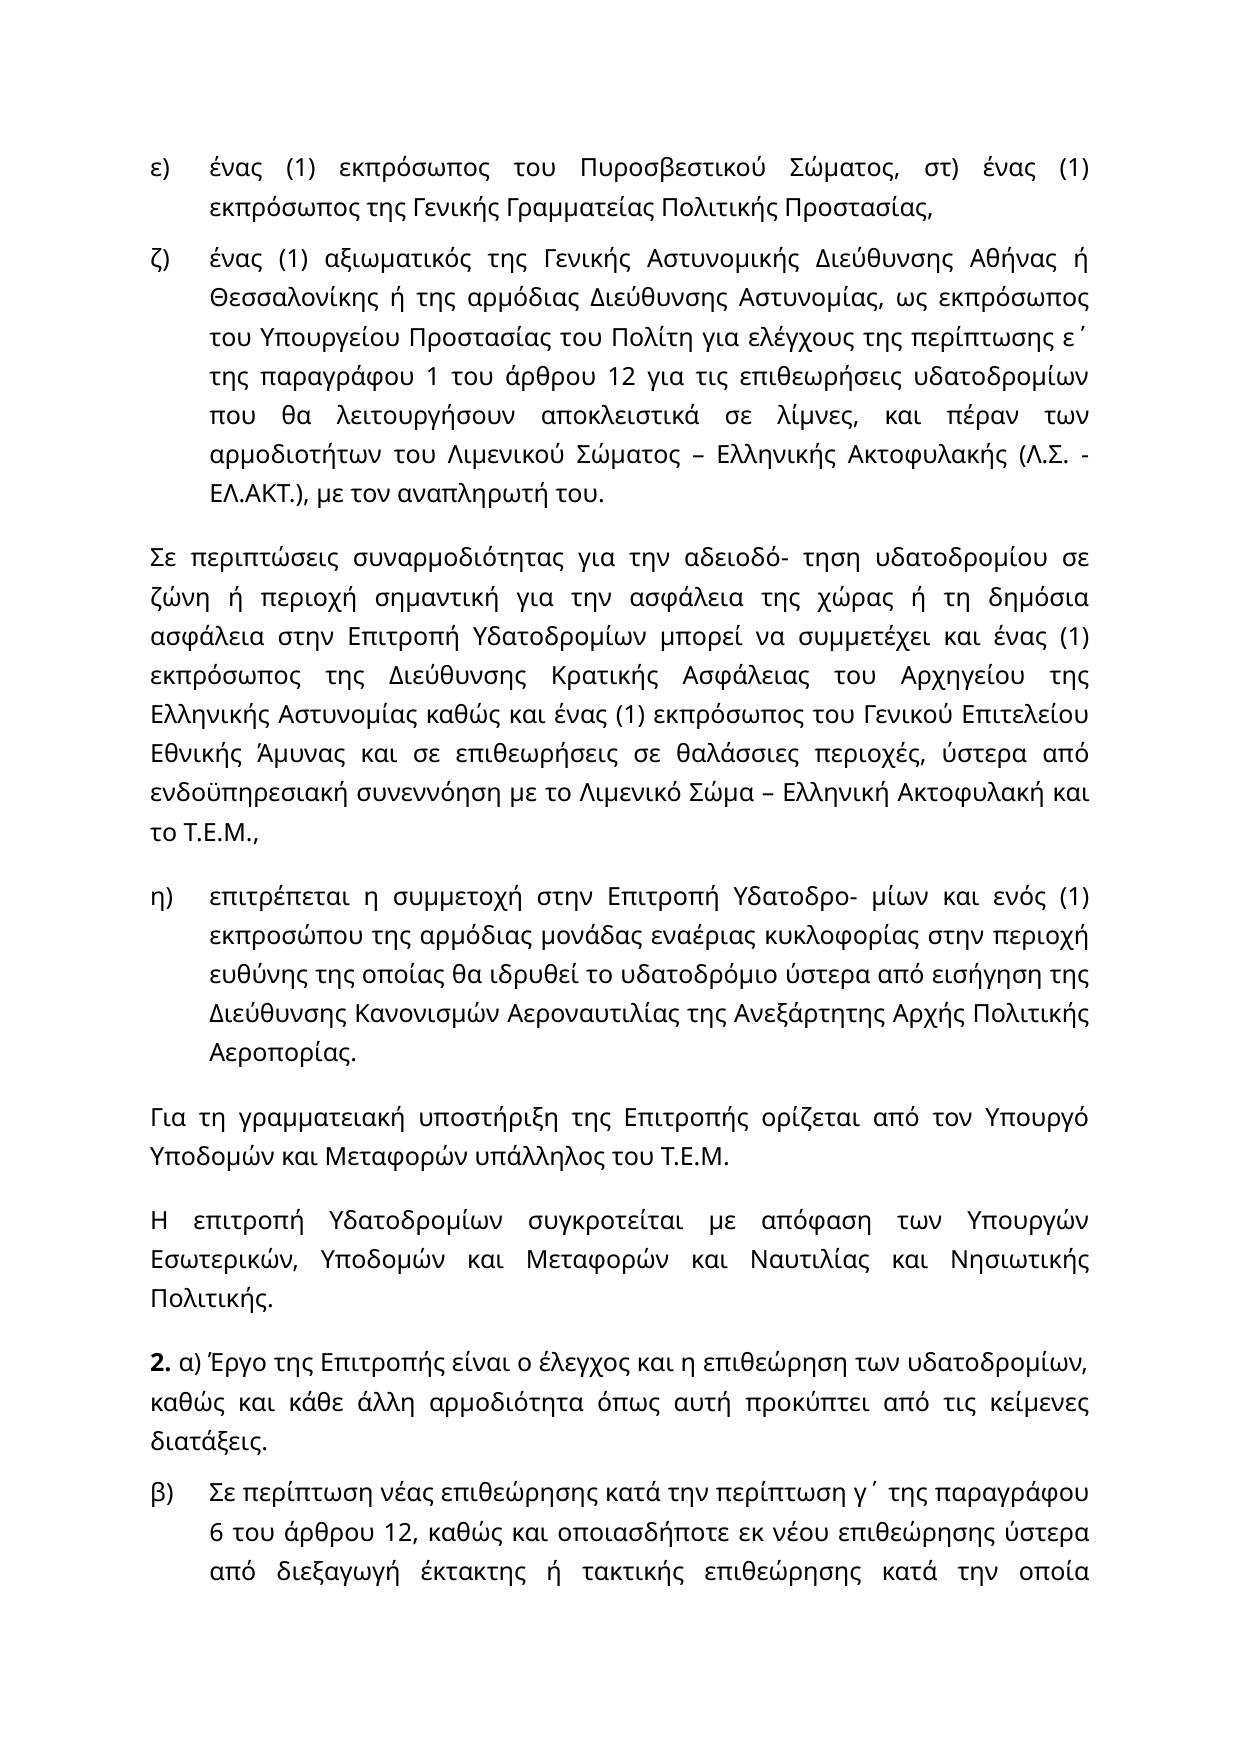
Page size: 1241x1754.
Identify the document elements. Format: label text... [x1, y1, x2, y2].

text Η επιτροπή Υδατοδρομίων συγκροτείται με απόφαση των Υπουργών Εσωτερικών, Υποδομών και Μεταφορών και Ναυτιλίας και Νησιωτικής Πολιτικής. [150, 1202, 1090, 1315]
text 2. α) Έργο της Επιτροπής είναι ο έλεγχος και η επιθεώρηση των υδατοδρομίων, καθώς και κάθε άλλη αρμοδιότητα όπως αυτή προκύπτει από τις κείμενες διατάξεις. [150, 1345, 1090, 1457]
list ε) ένας (1) εκπρόσωπος του Πυροσβεστικού Σώματος, στ) ένας (1) εκπρόσωπος της Γενικής Γραμματείας Πολιτικής Προστασίας, [150, 150, 1090, 223]
list β) Σε περίπτωση νέας επιθεώρησης κατά την περίπτωση γ΄ της παραγράφου 6 του άρθρου 12, καθώς και οποιασδήποτε εκ νέου επιθεώρησης ύστερα από διεξαγωγή έκτακτης ή τακτικής επιθεώρησης κατά την οποία [150, 1475, 1090, 1587]
list ζ) ένας (1) αξιωματικός της Γενικής Αστυνομικής Διεύθυνσης Αθήνας ή Θεσσαλονίκης ή της αρμόδιας Διεύθυνσης Αστυνομίας, ως εκπρόσωπος του Υπουργείου Προστασίας του Πολίτη για ελέγχους της περίπτωσης ε΄ της παραγράφου 1 του άρθρου 12 για τις επιθεωρήσεις υδατοδρομίων που θα λειτουργήσουν αποκλειστικά σε λίμνες, και πέραν των αρμοδιοτήτων του Λιμενικού Σώματος – Ελληνικής Ακτοφυλακής (Λ.Σ. - ΕΛ.ΑΚΤ.), με τον αναπληρωτή του. [150, 241, 1090, 510]
text Σε περιπτώσεις συναρμοδιότητας για την αδειοδό- τηση υδατοδρομίου σε ζώνη ή περιοχή σημαντική για την ασφάλεια της χώρας ή τη δημόσια ασφάλεια στην Επιτροπή Υδατοδρομίων μπορεί να συμμετέχει και ένας (1) εκπρόσωπος της Διεύθυνσης Κρατικής Ασφάλειας του Αρχηγείου της Ελληνικής Αστυνομίας καθώς και ένας (1) εκπρόσωπος του Γενικού Επιτελείου Εθνικής Άμυνας και σε επιθεωρήσεις σε θαλάσσιες περιοχές, ύστερα από ενδοϋπηρεσιακή συνεννόηση με το Λιμενικό Σώμα – Ελληνική Ακτοφυλακή και το Τ.Ε.Μ., [150, 540, 1090, 848]
text Για τη γραμματειακή υποστήριξη της Επιτροπής ορίζεται από τον Υπουργό Υποδομών και Μεταφορών υπάλληλος του Τ.Ε.Μ. [150, 1099, 1090, 1172]
list η) επιτρέπεται η συμμετοχή στην Επιτροπή Υδατοδρο- μίων και ενός (1) εκπροσώπου της αρμόδιας μονάδας εναέριας κυκλοφορίας στην περιοχή ευθύνης της οποίας θα ιδρυθεί το υδατοδρόμιο ύστερα από εισήγηση της Διεύθυνσης Κανονισμών Αεροναυτιλίας της Ανεξάρτητης Αρχής Πολιτικής Αεροπορίας. [150, 878, 1090, 1069]
